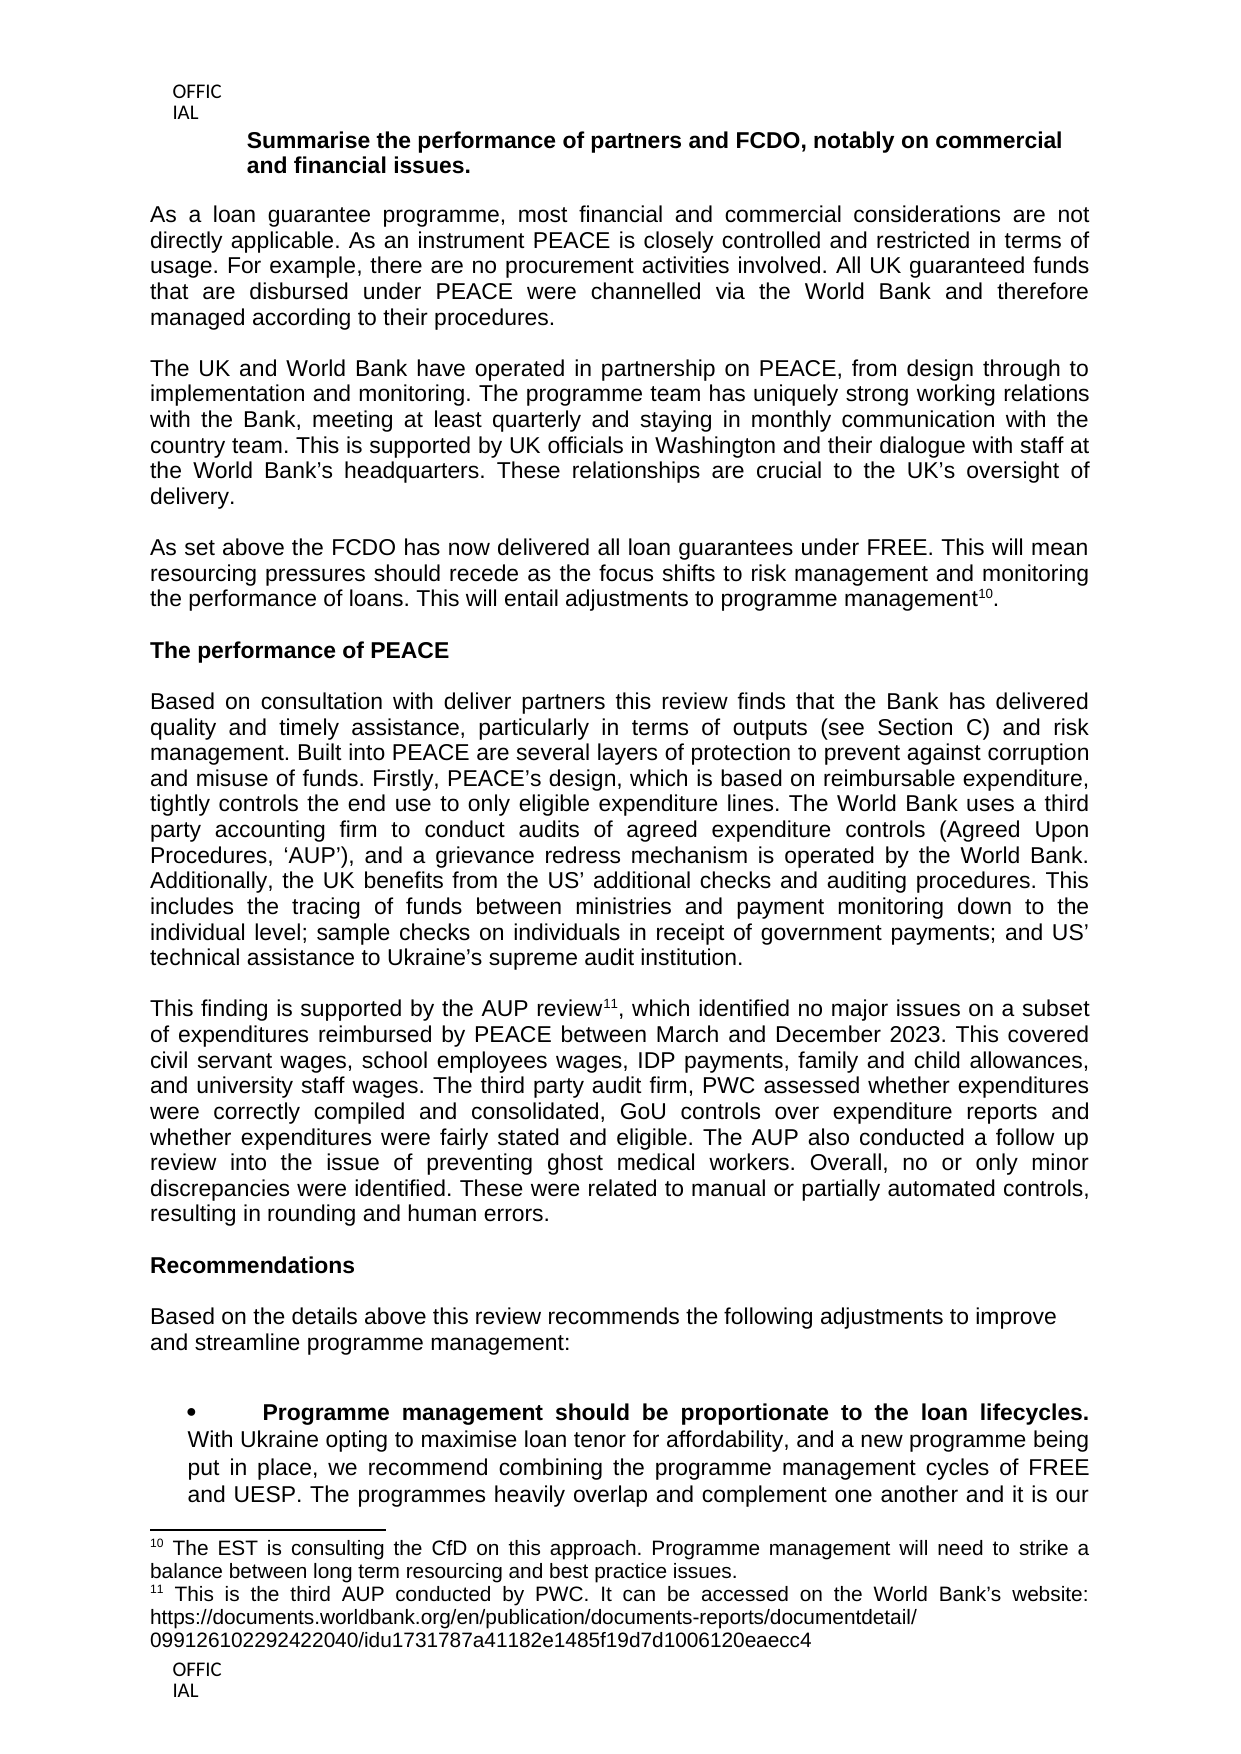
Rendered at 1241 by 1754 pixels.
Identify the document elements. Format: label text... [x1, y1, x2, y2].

text Recommendations [150, 1252, 1090, 1278]
text Summarise the performance of partners and FCDO, notably on commercial and financial issues. [150, 127, 1090, 178]
text This finding is supported by the AUP review, which identified no major issues on a subset of expenditures reimbursed by PEACE between March and December 2023. This covered civil servant wages, school employees wages, IDP payments, family and child allowances, and university staff wages. The third party audit firm, PWC assessed whether expenditures were correctly compiled and consolidated, GoU controls over expenditure reports and whether expenditures were fairly stated and eligible. The AUP also conducted a follow up review into the issue of preventing ghost medical workers. Overall, no or only minor discrepancies were identified. These were related to manual or partially automated controls, resulting in rounding and human errors. [150, 996, 1090, 1227]
text Based on the details above this review recommends the following adjustments to improve and streamline programme management: [150, 1304, 1090, 1355]
text This is the third AUP conducted by PWC. It can be accessed on the World Bank’s website: https://documents.worldbank.org/en/publication/documents-reports/documentdetail/099126102292422040/idu1731787a41182e1485f19d7d1006120eaecc4 [150, 1583, 1090, 1652]
list Programme management should be proportionate to the loan lifecycles. With Ukraine opting to maximise loan tenor for affordability, and a new programme being put in place, we recommend combining the programme management cycles of FREE and UESP. The programmes heavily overlap and complement one another and it is our view that future reviews should be combined and take place in April; and periodic risk monitoring should also be combined. [187, 1399, 1090, 1508]
text As set above the FCDO has now delivered all loan guarantees under FREE. This will mean resourcing pressures should recede as the focus shifts to risk management and monitoring the performance of loans. This will entail adjustments to programme management. [150, 535, 1090, 612]
text The performance of PEACE [150, 637, 1090, 663]
text The EST is consulting the CfD on this approach. Programme management will need to strike a balance between long term resourcing and best practice issues. [150, 1536, 1090, 1583]
text Based on consultation with deliver partners this review finds that the Bank has delivered quality and timely assistance, particularly in terms of outputs (see Section C) and risk management. Built into PEACE are several layers of protection to prevent against corruption and misuse of funds. Firstly, PEACE’s design, which is based on reimbursable expenditure, tightly controls the end use to only eligible expenditure lines. The World Bank uses a third party accounting firm to conduct audits of agreed expenditure controls (Agreed Upon Procedures, ‘AUP’), and a grievance redress mechanism is operated by the World Bank. Additionally, the UK benefits from the US’ additional checks and auditing procedures. This includes the tracing of funds between ministries and payment monitoring down to the individual level; sample checks on individuals in receipt of government payments; and US’ technical assistance to Ukraine’s supreme audit institution. [150, 689, 1090, 971]
text The UK and World Bank have operated in partnership on PEACE, from design through to implementation and monitoring. The programme team has uniquely strong working relations with the Bank, meeting at least quarterly and staying in monthly communication with the country team. This is supported by UK officials in Washington and their dialogue with staff at the World Bank’s headquarters. These relationships are crucial to the UK’s oversight of delivery. [150, 356, 1090, 509]
text As a loan guarantee programme, most financial and commercial considerations are not directly applicable. As an instrument PEACE is closely controlled and restricted in terms of usage. For example, there are no procurement activities involved. All UK guaranteed funds that are disbursed under PEACE were channelled via the World Bank and therefore managed according to their procedures. [150, 202, 1090, 330]
